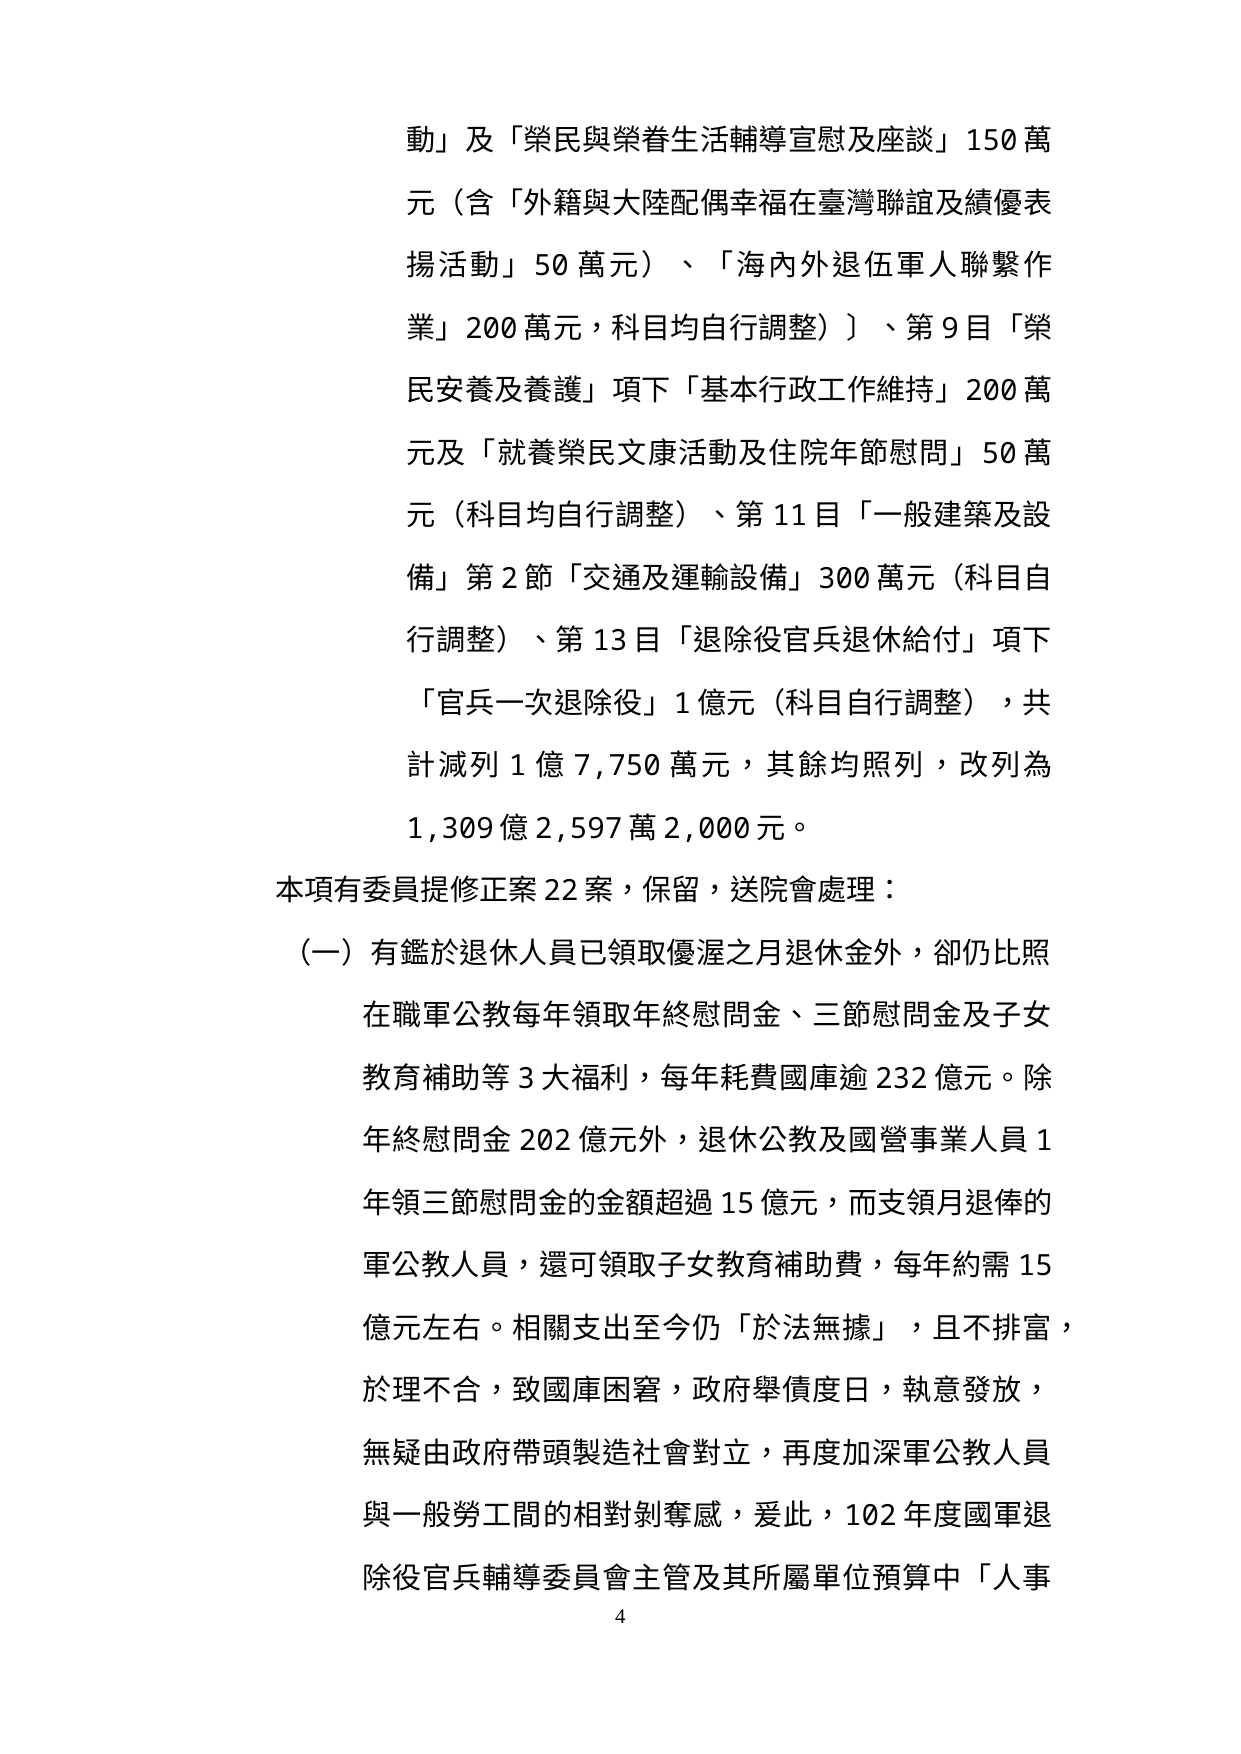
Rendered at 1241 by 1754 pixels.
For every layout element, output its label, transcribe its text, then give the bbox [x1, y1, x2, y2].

text （一）有鑑於退休人員已領取優渥之月退休金外，卻仍比照在職軍公教每年領取年終慰問金、三節慰問金及子女教育補助等3大福利，每年耗費國庫逾232億元。除年終慰問金202億元外，退休公教及國營事業人員1年領三節慰問金的金額超過15億元，而支領月退俸的軍公教人員，還可領取子女教育補助費，每年約需15億元左右。相關支出至今仍「於法無據」，且不排富，於理不合，致國庫困窘，政府舉債度日，執意發放，無疑由政府帶頭製造社會對立，再度加深軍公教人員與一般勞工間的相對剝奪感，爰此，102年度國軍退除役官兵輔導委員會主管及其所屬單位預算中「人事費」、「退除役官兵退休給付」項下，有關「退休退職人員年終慰問金」、「退休人員退職三節慰問金」、「退休退職人員子女教育補助費」部分，應予全數刪除。 [246, 909, 1053, 1596]
text 本項有委員提修正案22案，保留，送院會處理： [246, 846, 1053, 909]
text 第1項 國軍退除役官兵輔導委員會原列1,311億0,347萬2,000元，減列第2目「退除役官兵就學、職訓」項下「榮民職業技術訓練」之「辦理公務印刷、廣告、促進就業聯誼、訓練效益調查等活動、外賓接待、學員獎勵及慰助等經費」及「員工文康活動」50萬元、第3目「榮民及榮眷健康保險」項下「榮民健保醫療部分負擔」5,000萬元、第4目「退除役官兵服務救助與照顧」項下「基本行政工作維持」50萬元（科目自行調整）、第5目「一般行政」1,450萬元（含「人員維持」800萬元、「基本行政工作維持」50萬元、「辦理統計與資訊管理作業」600萬元，科目均自行調整）、第6目「退除役官兵輔導業務」650萬元〔含「政令宣導與溝通」300萬元、「文教宣慰與榮民節活動」及「榮民與榮眷生活輔導宣慰及座談」150萬元（含「外籍與大陸配偶幸福在臺灣聯誼及績優表揚活動」50萬元）、「海內外退伍軍人聯繫作業」200萬元，科目均自行調整）〕、第9目「榮民安養及養護」項下「基本行政工作維持」200萬元及「就養榮民文康活動及住院年節慰問」50萬元（科目均自行調整）、第11目「一般建築及設備」第2節「交通及運輸設備」300萬元（科目自行調整）、第13目「退除役官兵退休給付」項下「官兵一次退除役」1億元（科目自行調整），共計減列1億7,750萬元，其餘均照列，改列為1,309億2,597萬2,000元。 [187, 96, 1053, 846]
